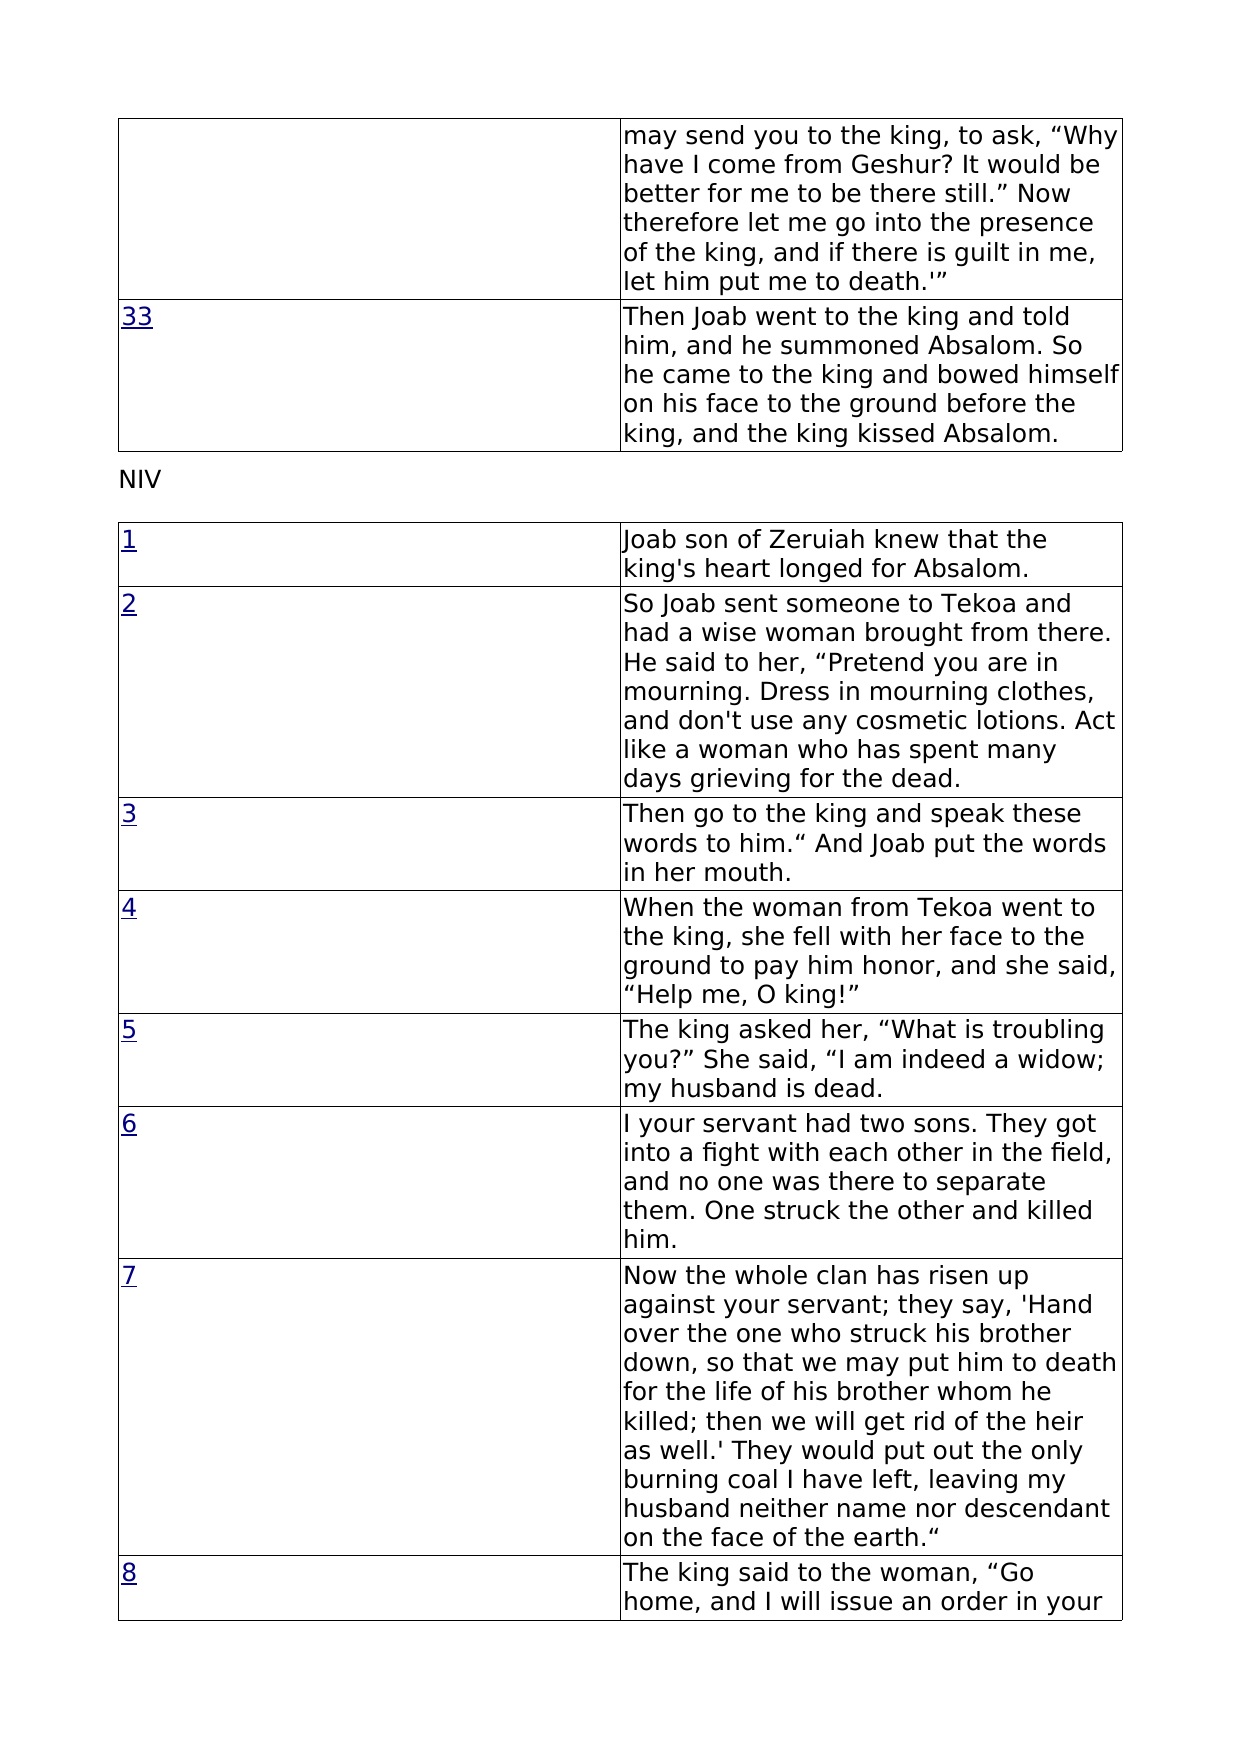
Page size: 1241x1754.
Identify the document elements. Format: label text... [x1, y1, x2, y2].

table_cell 4 [119, 891, 620, 1013]
table_header 1 [119, 523, 620, 586]
table_cell [119, 119, 620, 299]
table_header Joab son of Zeruiah knew that the king's heart longed for Absalom. [621, 523, 1122, 586]
table_cell 5 [119, 1014, 620, 1106]
table_cell 7 [119, 1259, 620, 1555]
table_cell may send you to the king, to ask, “Why have I come from Geshur? It would be better for me to be there still.” Now therefore let me go into the presence of the king, and if there is guilt in me, let him put me to death.'” [621, 119, 1122, 299]
table_cell 2 [119, 587, 620, 797]
table_cell I your servant had two sons. They got into a fight with each other in the field, and no one was there to separate them. One struck the other and killed him. [621, 1107, 1122, 1258]
table_cell 8 [119, 1556, 620, 1620]
table_cell 6 [119, 1107, 620, 1258]
table_cell Now the whole clan has risen up against your servant; they say, 'Hand over the one who struck his brother down, so that we may put him to death for the life of his brother whom he killed; then we will get rid of the heir as well.' They would put out the only burning coal I have left, leaving my husband neither name nor descendant on the face of the earth.“ [621, 1259, 1122, 1555]
table_cell So Joab sent someone to Tekoa and had a wise woman brought from there. He said to her, “Pretend you are in mourning. Dress in mourning clothes, and don't use any cosmetic lotions. Act like a woman who has spent many days grieving for the dead. [621, 587, 1122, 797]
table_cell When the woman from Tekoa went to the king, she fell with her face to the ground to pay him honor, and she said, “Help me, O king!” [621, 891, 1122, 1013]
table_cell Then Joab went to the king and told him, and he summoned Absalom. So he came to the king and bowed himself on his face to the ground before the king, and the king kissed Absalom. [621, 300, 1122, 451]
text NIV [118, 466, 1122, 495]
table_cell Then go to the king and speak these words to him.“ And Joab put the words in her mouth. [621, 798, 1122, 890]
table_cell 33 [119, 300, 620, 451]
table_cell The king said to the woman, “Go home, and I will issue an order in your [621, 1556, 1122, 1620]
table_cell 3 [119, 798, 620, 890]
table_cell The king asked her, “What is troubling you?” She said, “I am indeed a widow; my husband is dead. [621, 1014, 1122, 1106]
